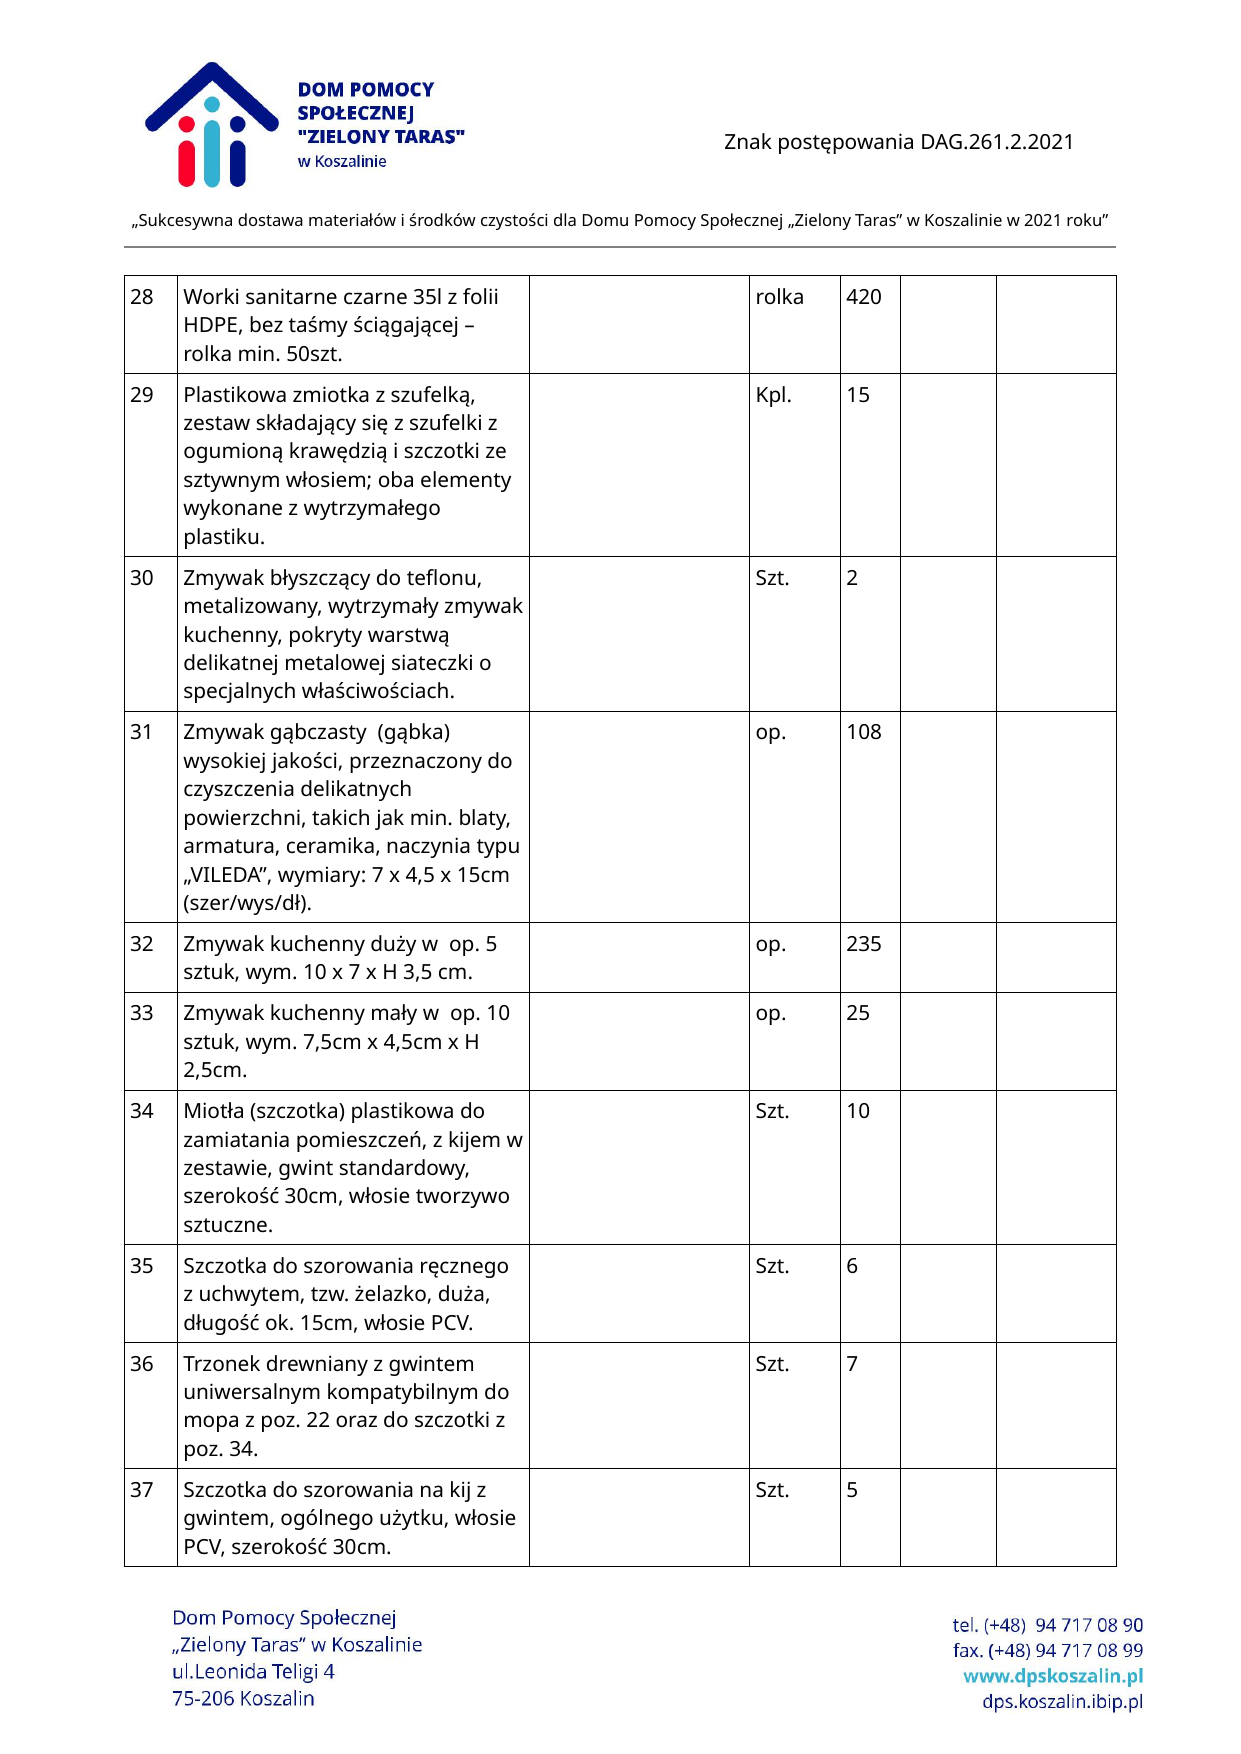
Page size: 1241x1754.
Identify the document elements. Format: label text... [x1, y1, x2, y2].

table_cell Szt. [750, 1091, 840, 1244]
table_cell 28 [125, 276, 177, 373]
table_cell [901, 1343, 996, 1468]
table_cell [997, 276, 1116, 373]
table_cell [901, 923, 996, 992]
table_cell [530, 1091, 749, 1244]
table_cell Zmywak kuchenny mały w op. 10 sztuk, wym. 7,5cm x 4,5cm x H 2,5cm. [178, 993, 529, 1089]
table_cell [901, 1091, 996, 1244]
table_cell 15 [841, 374, 900, 556]
table_cell [901, 712, 996, 922]
table_cell [997, 712, 1116, 922]
table_cell 31 [125, 712, 177, 922]
table_cell op. [750, 923, 840, 992]
table_cell [530, 712, 749, 922]
table_cell [530, 923, 749, 992]
table_cell 235 [841, 923, 900, 992]
table_cell Szczotka do szorowania ręcznego z uchwytem, tzw. żelazko, duża, długość ok. 15cm, włosie PCV. [178, 1245, 529, 1342]
picture [951, 1615, 1144, 1714]
table_cell 7 [841, 1343, 900, 1468]
table_cell Szt. [750, 1469, 840, 1566]
table_cell Szczotka do szorowania na kij z gwintem, ogólnego użytku, włosie PCV, szerokość 30cm. [178, 1469, 529, 1566]
table_cell [530, 276, 749, 373]
table_cell [997, 923, 1116, 992]
table_cell op. [750, 993, 840, 1089]
table_cell [530, 557, 749, 711]
table_cell 29 [125, 374, 177, 556]
table_cell Zmywak gąbczasty (gąbka) wysokiej jakości, przeznaczony do czyszczenia delikatnych powierzchni, takich jak min. blaty, armatura, ceramika, naczynia typu „VILEDA”, wymiary: 7 x 4,5 x 15cm (szer/wys/dł). [178, 712, 529, 922]
table_cell [901, 1469, 996, 1566]
table_cell 36 [125, 1343, 177, 1468]
table_cell 25 [841, 993, 900, 1089]
table_cell op. [750, 712, 840, 922]
table_cell [901, 993, 996, 1089]
table_cell Miotła (szczotka) plastikowa do zamiatania pomieszczeń, z kijem w zestawie, gwint standardowy, szerokość 30cm, włosie tworzywo sztuczne. [178, 1091, 529, 1244]
table_cell 34 [125, 1091, 177, 1244]
table_cell Zmywak błyszczący do teflonu, metalizowany, wytrzymały zmywak kuchenny, pokryty warstwą delikatnej metalowej siateczki o specjalnych właściwościach. [178, 557, 529, 711]
table_cell [997, 1343, 1116, 1468]
picture [142, 59, 466, 189]
table_cell [997, 1091, 1116, 1244]
table_cell 420 [841, 276, 900, 373]
table_cell [901, 557, 996, 711]
table_cell [530, 993, 749, 1089]
table_cell 10 [841, 1091, 900, 1244]
table_cell Plastikowa zmiotka z szufelką, zestaw składający się z szufelki z ogumioną krawędzią i szczotki ze sztywnym włosiem; oba elementy wykonane z wytrzymałego plastiku. [178, 374, 529, 556]
table_cell [901, 374, 996, 556]
table_cell [997, 374, 1116, 556]
table_cell [530, 1343, 749, 1468]
table_cell [997, 557, 1116, 711]
table_cell [901, 1245, 996, 1342]
table_cell rolka [750, 276, 840, 373]
table_cell 32 [125, 923, 177, 992]
table_cell 37 [125, 1469, 177, 1566]
table_cell Trzonek drewniany z gwintem uniwersalnym kompatybilnym do mopa z poz. 22 oraz do szczotki z poz. 34. [178, 1343, 529, 1468]
table_cell [530, 1245, 749, 1342]
table_cell 6 [841, 1245, 900, 1342]
table_cell 35 [125, 1245, 177, 1342]
table_cell 30 [125, 557, 177, 711]
table_cell [997, 993, 1116, 1089]
table_cell [530, 374, 749, 556]
table_cell Szt. [750, 1343, 840, 1468]
table_cell Kpl. [750, 374, 840, 556]
table_cell 108 [841, 712, 900, 922]
table_cell Zmywak kuchenny duży w op. 5 sztuk, wym. 10 x 7 x H 3,5 cm. [178, 923, 529, 992]
table_cell [530, 1469, 749, 1566]
table_cell Worki sanitarne czarne 35l z folii HDPE, bez taśmy ściągającej – rolka min. 50szt. [178, 276, 529, 373]
table_cell [997, 1469, 1116, 1566]
table_cell Szt. [750, 557, 840, 711]
table_cell 33 [125, 993, 177, 1089]
table_cell 2 [841, 557, 900, 711]
table_cell 5 [841, 1469, 900, 1566]
table_cell [997, 1245, 1116, 1342]
table_cell [901, 276, 996, 373]
table_cell Szt. [750, 1245, 840, 1342]
picture [170, 1607, 423, 1707]
